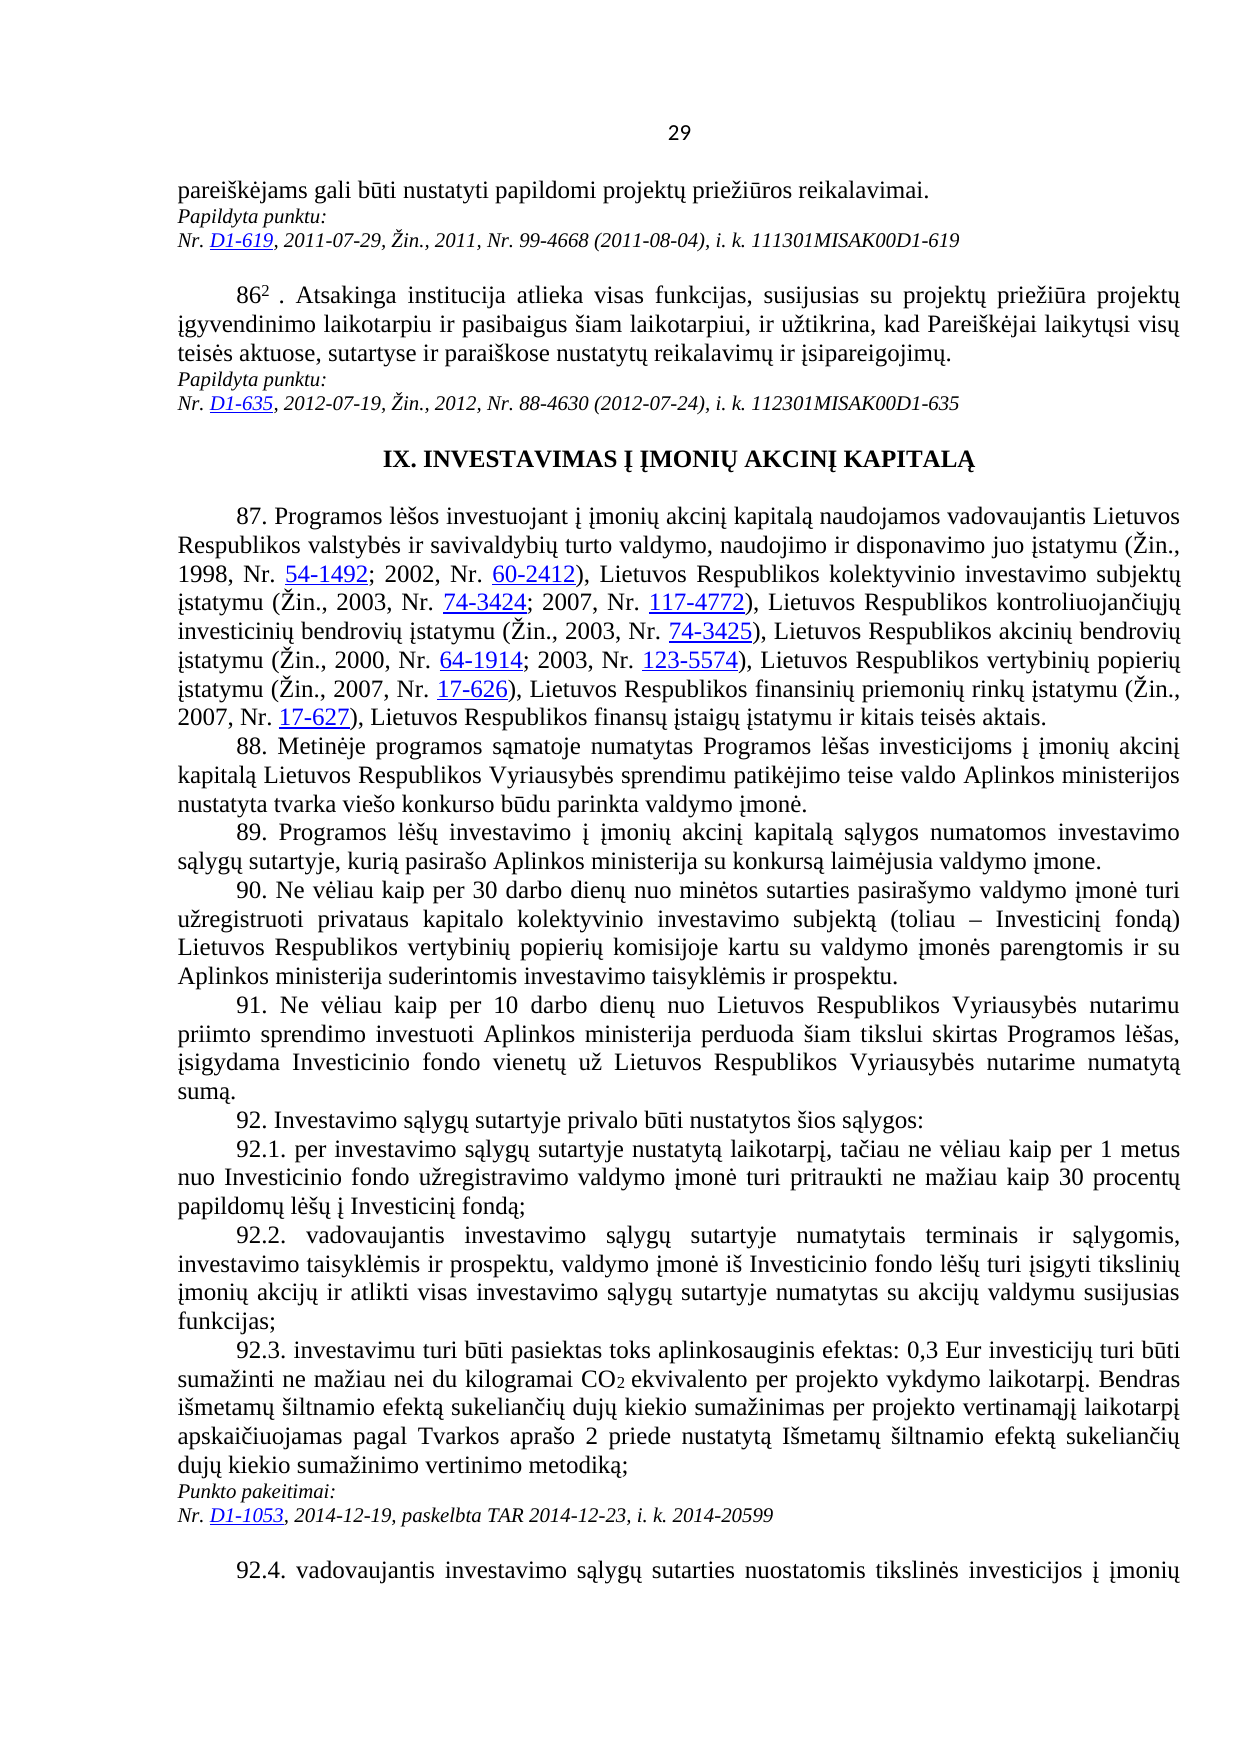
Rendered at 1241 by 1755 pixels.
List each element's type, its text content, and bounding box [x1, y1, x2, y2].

text Nr. D1-635, 2012-07-19, Žin., 2012, Nr. 88-4630 (2012-07-24), i. k. 112301MISAK00D1-635 [177, 391, 1181, 415]
text 92.3. investavimu turi būti pasiektas toks aplinkosauginis efektas: 0,3 Eur investicijų turi būti sumažinti ne mažiau nei du kilogramai CO2 ekvivalento per projekto vykdymo laikotarpį. Bendras išmetamų šiltnamio efektą sukeliančių dujų kiekio sumažinimas per projekto vertinamąjį laikotarpį apskaičiuojamas pagal Tvarkos aprašo 2 priede nustatytą Išmetamų šiltnamio efektą sukeliančių dujų kiekio sumažinimo vertinimo metodiką; [177, 1335, 1181, 1479]
text 91. Ne vėliau kaip per 10 darbo dienų nuo Lietuvos Respublikos Vyriausybės nutarimu priimto sprendimo investuoti Aplinkos ministerija perduoda šiam tikslui skirtas Programos lėšas, įsigydama Investicinio fondo vienetų už Lietuvos Respublikos Vyriausybės nutarime numatytą sumą. [177, 990, 1181, 1105]
text Nr. D1-1053, 2014-12-19, paskelbta TAR 2014-12-23, i. k. 2014-20599 [177, 1503, 1181, 1527]
text 88. Metinėje programos sąmatoje numatytas Programos lėšas investicijoms į įmonių akcinį kapitalą Lietuvos Respublikos Vyriausybės sprendimu patikėjimo teise valdo Aplinkos ministerijos nustatyta tvarka viešo konkurso būdu parinkta valdymo įmonė. [177, 731, 1181, 817]
text 90. Ne vėliau kaip per 30 darbo dienų nuo minėtos sutarties pasirašymo valdymo įmonė turi užregistruoti privataus kapitalo kolektyvinio investavimo subjektą (toliau – Investicinį fondą) Lietuvos Respublikos vertybinių popierių komisijoje kartu su valdymo įmonės parengtomis ir su Aplinkos ministerija suderintomis investavimo taisyklėmis ir prospektu. [177, 875, 1181, 990]
text IX. INVESTAVIMAS Į ĮMONIŲ AKCINĮ KAPITALĄ [177, 444, 1181, 472]
text 92.1. per investavimo sąlygų sutartyje nustatytą laikotarpį, tačiau ne vėliau kaip per 1 metus nuo Investicinio fondo užregistravimo valdymo įmonė turi pritraukti ne mažiau kaip 30 procentų papildomų lėšų į Investicinį fondą; [177, 1134, 1181, 1220]
text 92.2. vadovaujantis investavimo sąlygų sutartyje numatytais terminais ir sąlygomis, investavimo taisyklėmis ir prospektu, valdymo įmonė iš Investicinio fondo lėšų turi įsigyti tikslinių įmonių akcijų ir atlikti visas investavimo sąlygų sutartyje numatytas su akcijų valdymu susijusias funkcijas; [177, 1220, 1181, 1335]
text 87. Programos lėšos investuojant į įmonių akcinį kapitalą naudojamos vadovaujantis Lietuvos Respublikos valstybės ir savivaldybių turto valdymo, naudojimo ir disponavimo juo įstatymu (Žin., 1998, Nr. 54-1492; 2002, Nr. 60-2412), Lietuvos Respublikos kolektyvinio investavimo subjektų įstatymu (Žin., 2003, Nr. 74-3424; 2007, Nr. 117-4772), Lietuvos Respublikos kontroliuojančiųjų investicinių bendrovių įstatymu (Žin., 2003, Nr. 74-3425), Lietuvos Respublikos akcinių bendrovių įstatymu (Žin., 2000, Nr. 64-1914; 2003, Nr. 123-5574), Lietuvos Respublikos vertybinių popierių įstatymu (Žin., 2007, Nr. 17-626), Lietuvos Respublikos finansinių priemonių rinkų įstatymu (Žin., 2007, Nr. 17-627), Lietuvos Respublikos finansų įstaigų įstatymu ir kitais teisės aktais. [177, 501, 1181, 731]
text Punkto pakeitimai: [177, 1479, 1181, 1503]
text 89. Programos lėšų investavimo į įmonių akcinį kapitalą sąlygos numatomos investavimo sąlygų sutartyje, kurią pasirašo Aplinkos ministerija su konkursą laimėjusia valdymo įmone. [177, 817, 1181, 875]
text 862 . Atsakinga institucija atlieka visas funkcijas, susijusias su projektų priežiūra projektų įgyvendinimo laikotarpiu ir pasibaigus šiam laikotarpiui, ir užtikrina, kad Pareiškėjai laikytųsi visų teisės aktuose, sutartyse ir paraiškose nustatytų reikalavimų ir įsipareigojimų. [177, 281, 1181, 367]
text Papildyta punktu: [177, 367, 1181, 391]
text pareiškėjams gali būti nustatyti papildomi projektų priežiūros reikalavimai. [177, 175, 1181, 204]
text 92.4. vadovaujantis investavimo sąlygų sutarties nuostatomis tikslinės investicijos į įmonių [177, 1556, 1181, 1584]
text Nr. D1-619, 2011-07-29, Žin., 2011, Nr. 99-4668 (2011-08-04), i. k. 111301MISAK00D1-619 [177, 228, 1181, 252]
text 92. Investavimo sąlygų sutartyje privalo būti nustatytos šios sąlygos: [177, 1105, 1181, 1134]
text Papildyta punktu: [177, 204, 1181, 228]
